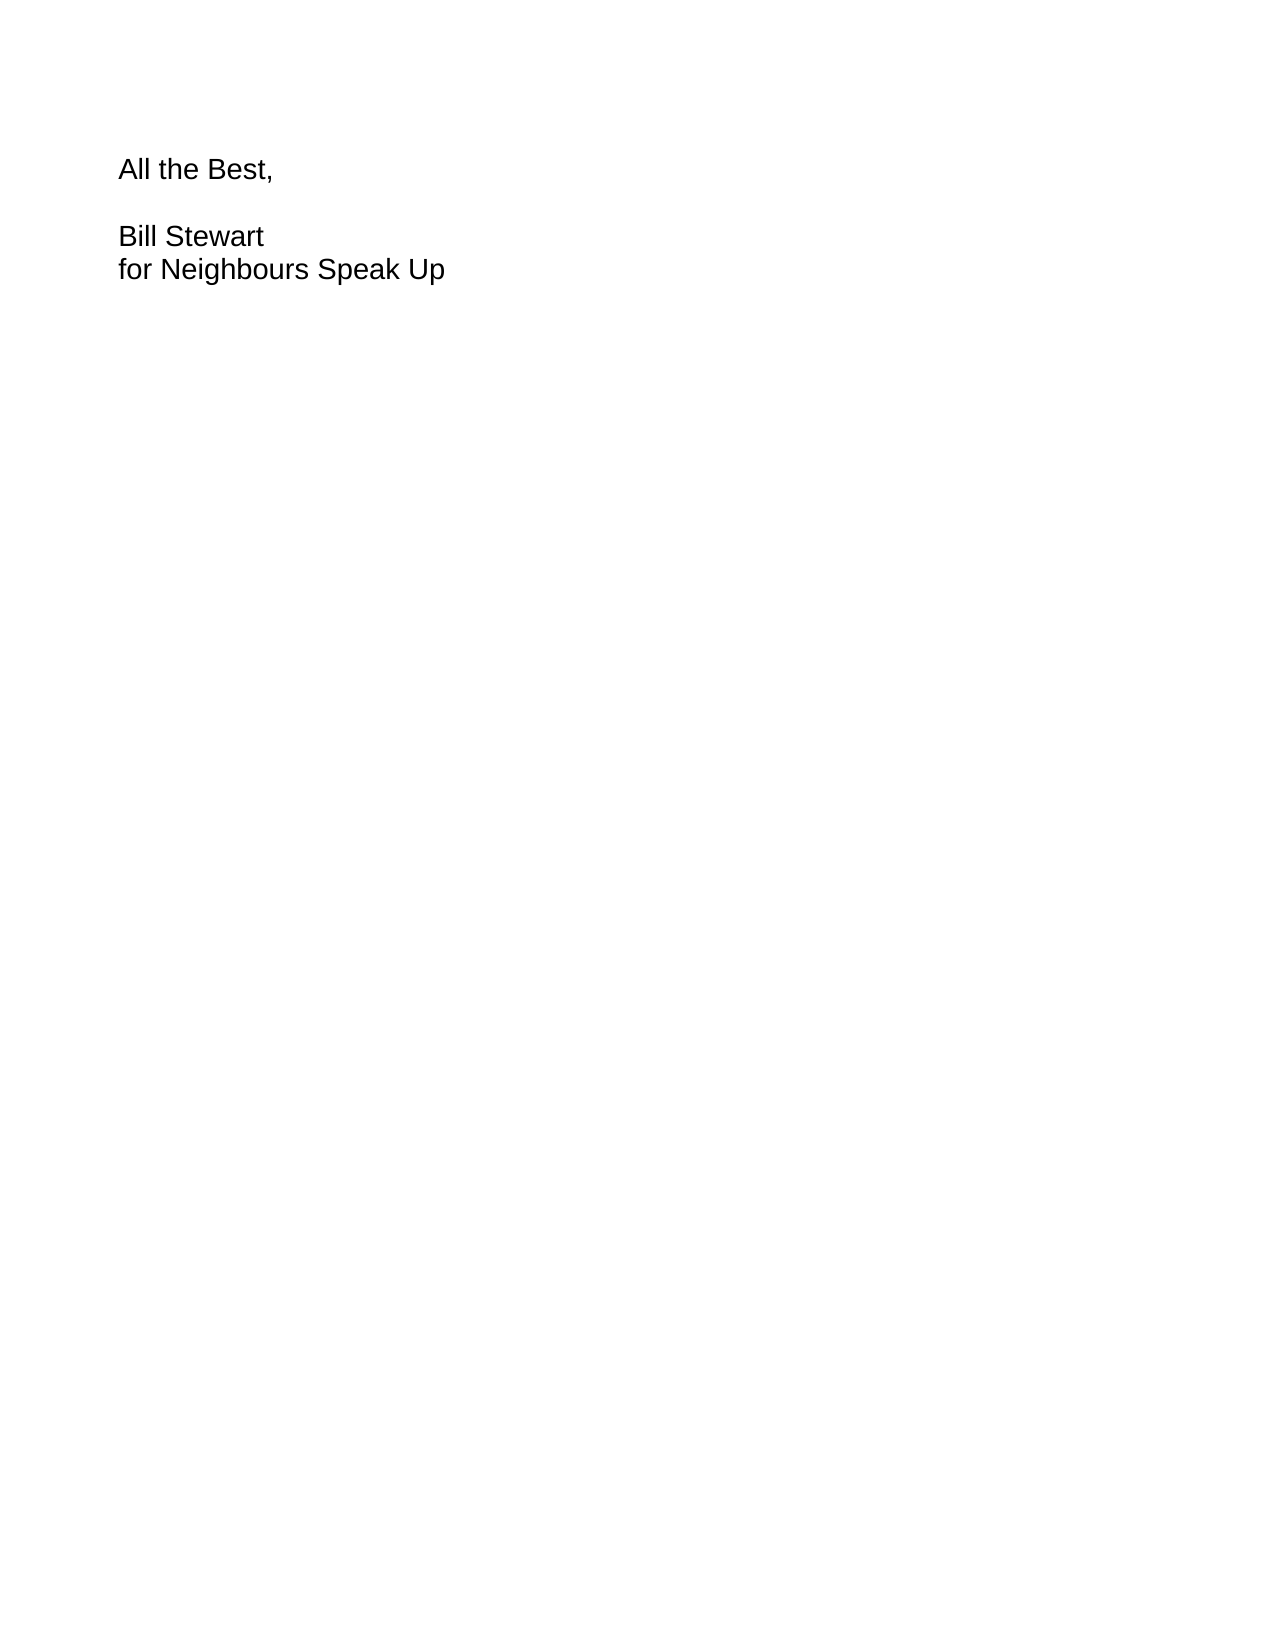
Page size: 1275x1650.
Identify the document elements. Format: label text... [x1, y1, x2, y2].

text for Neighbours Speak Up [118, 252, 1157, 286]
text Bill Stewart [118, 219, 1157, 252]
text All the Best, [118, 152, 1157, 185]
